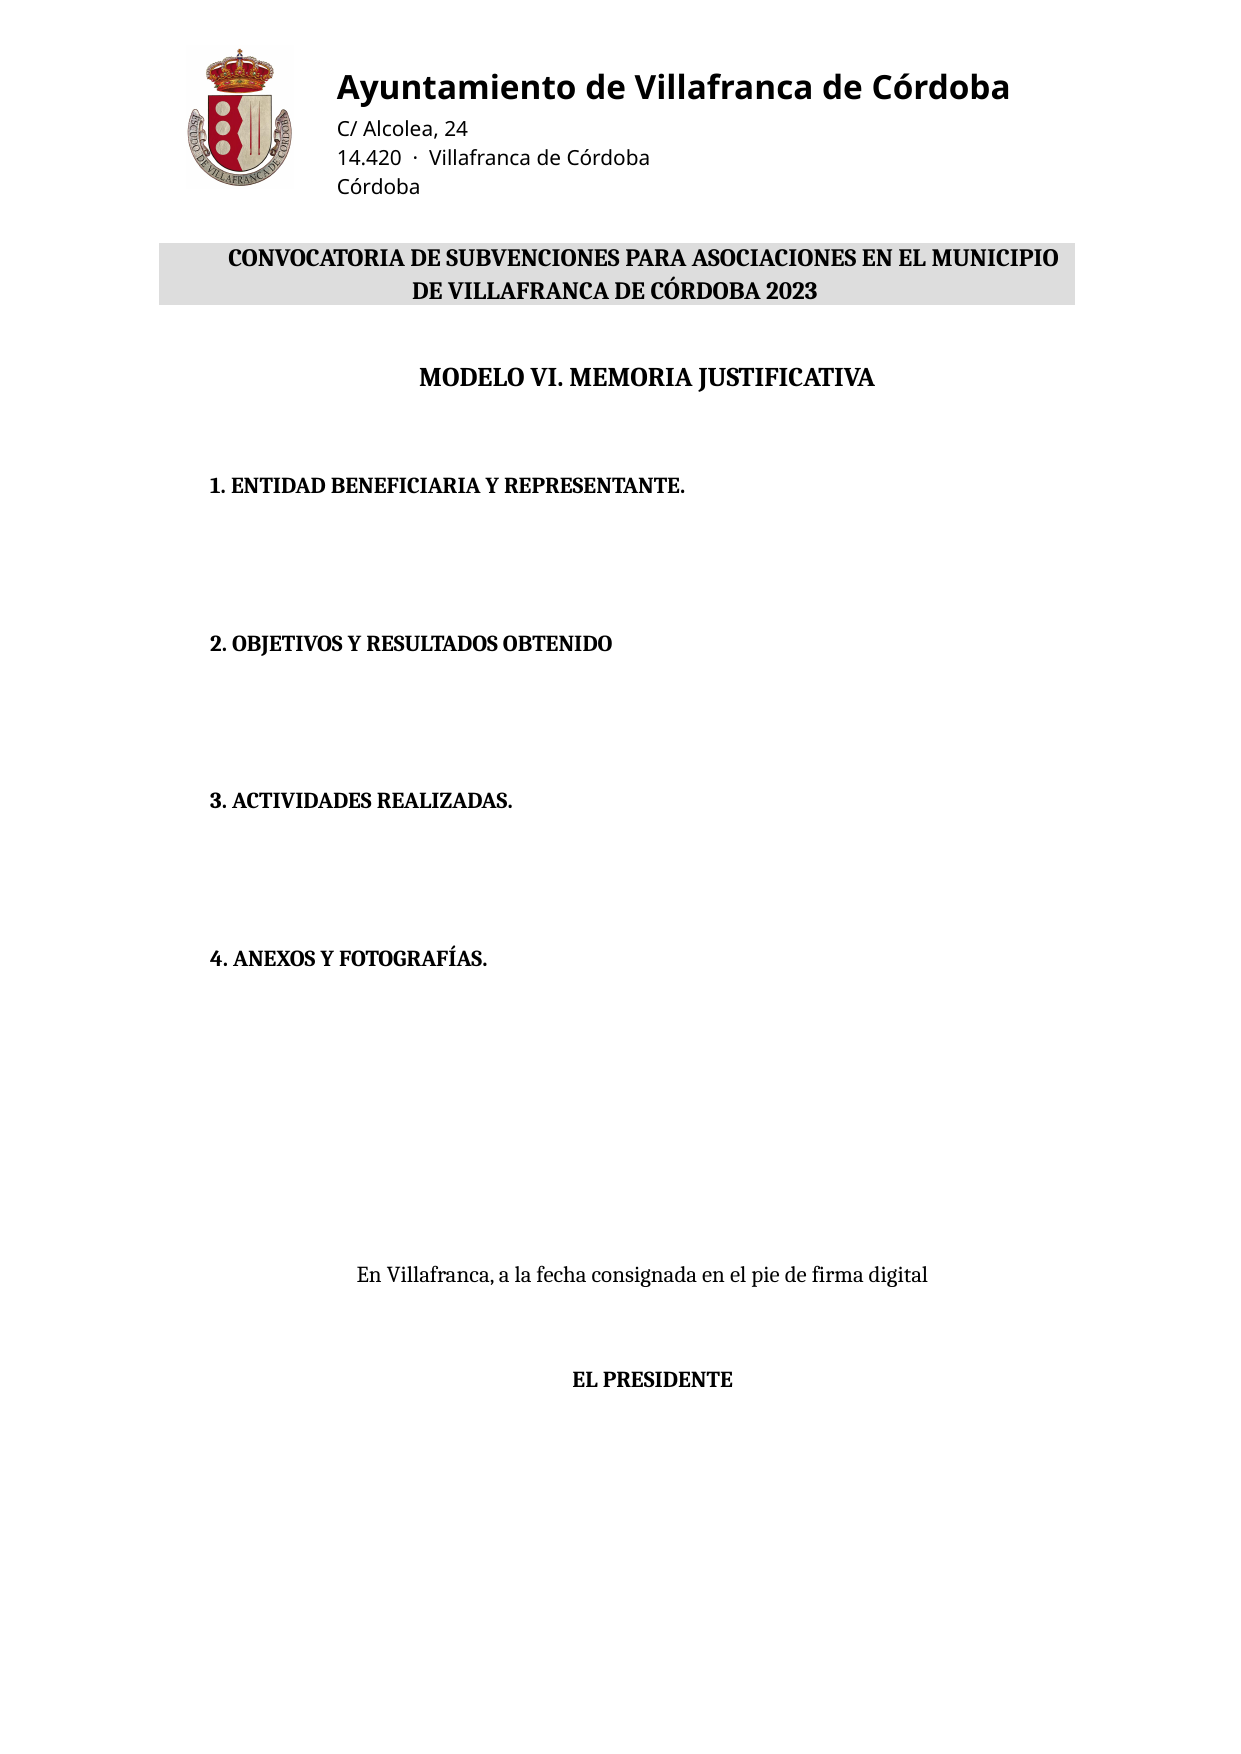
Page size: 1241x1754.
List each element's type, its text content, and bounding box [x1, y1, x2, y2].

text 4. ANEXOS Y FOTOGRAFÍAS. [159, 946, 1075, 972]
text 2. OBJETIVOS Y RESULTADOS OBTENIDO [159, 630, 1075, 657]
text MODELO VI. MEMORIA JUSTIFICATIVA [159, 362, 1075, 393]
text EL PRESIDENTE [159, 1367, 1075, 1393]
text 1. ENTIDAD BENEFICIARIA Y REPRESENTANTE. [159, 473, 1075, 499]
text 3. ACTIVIDADES REALIZADAS. [159, 788, 1075, 814]
text En Villafranca, a la fecha consignada en el pie de firma digital [159, 1262, 1075, 1288]
text CONVOCATORIA DE SUBVENCIONES PARA ASOCIACIONES EN EL MUNICIPIO DE VILLAFRANCA DE CÓRDOBA 2023 [159, 243, 1075, 305]
